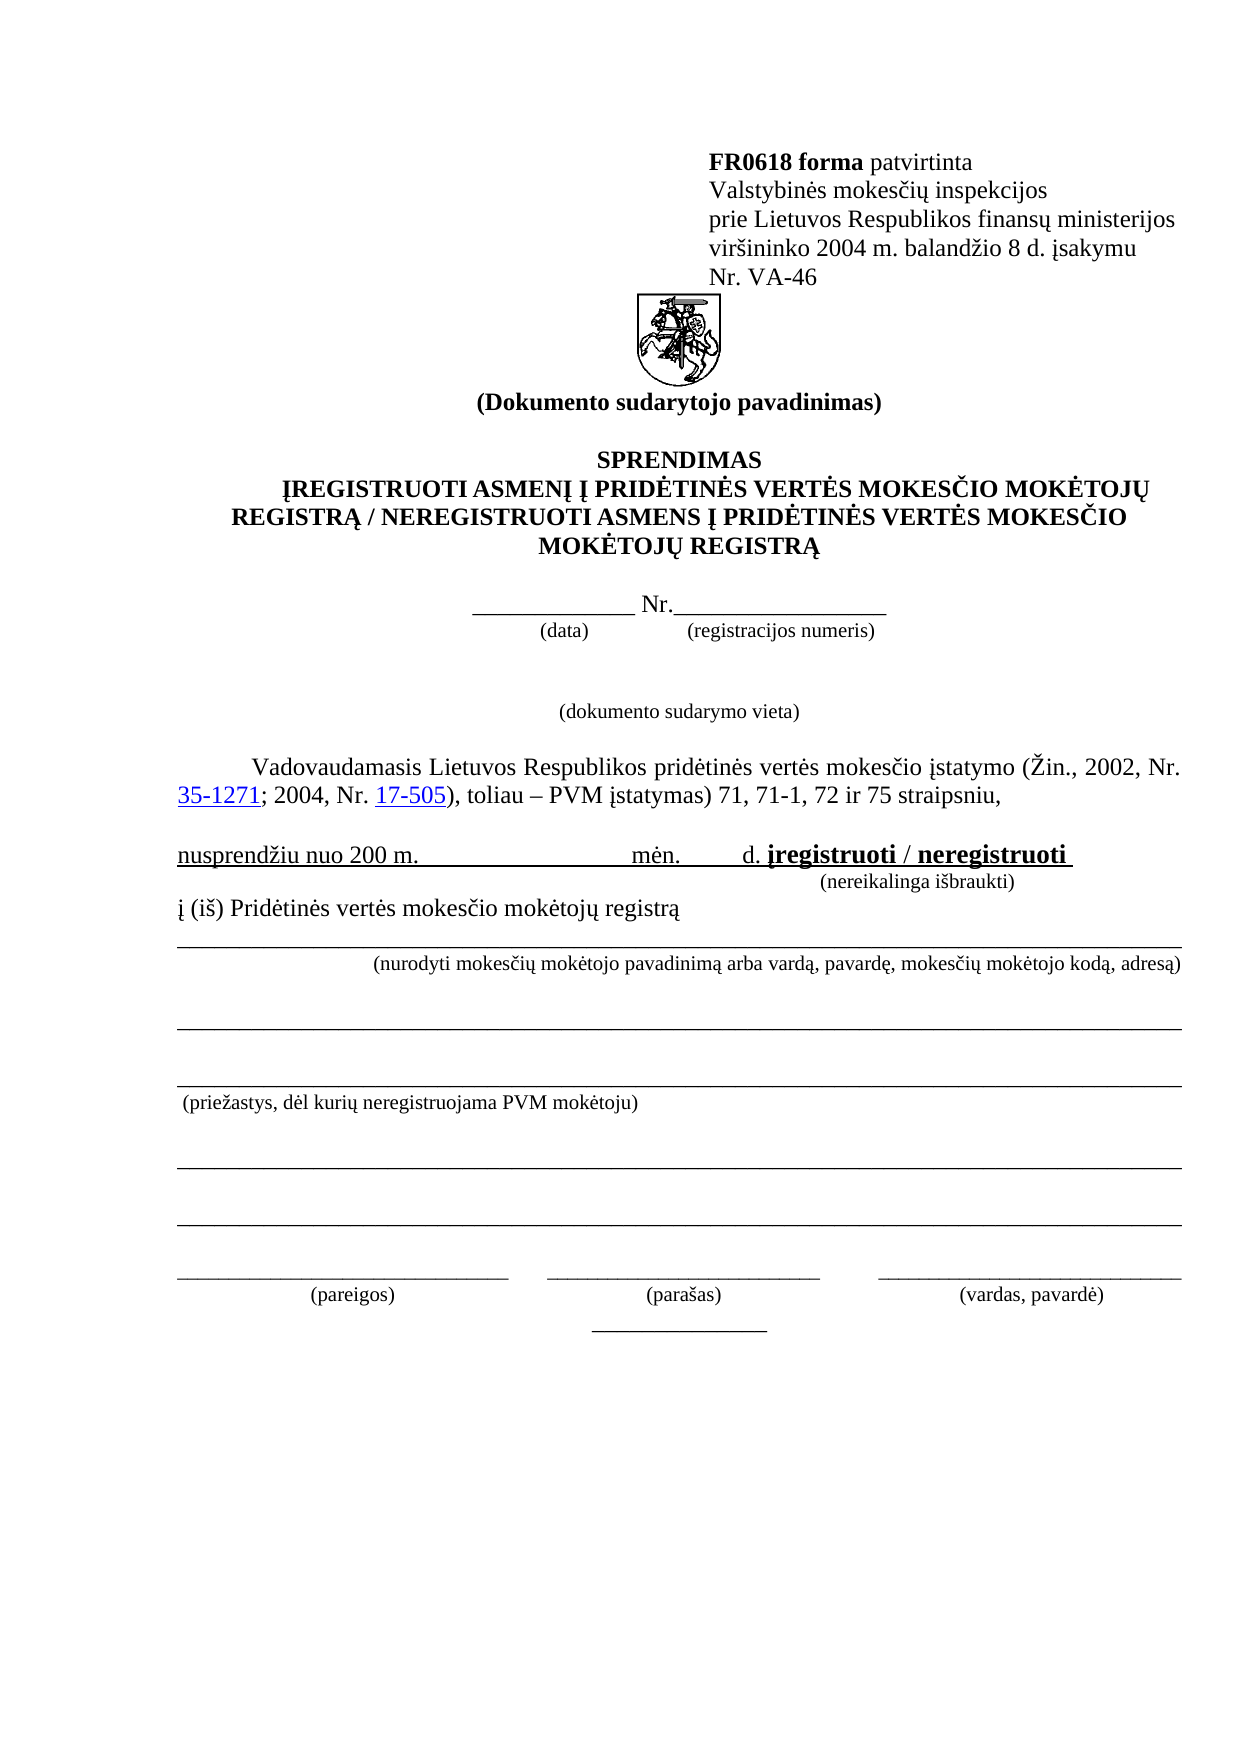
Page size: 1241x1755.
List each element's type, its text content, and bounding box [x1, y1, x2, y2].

text viršininko 2004 m. balandžio 8 d. įsakymu [177, 233, 1181, 262]
text Vadovaudamasis Lietuvos Respublikos pridėtinės vertės mokesčio įstatymo (Žin., 2002, Nr. 35-1271; 2004, Nr. 17-505), toliau – PVM įstatymas) 71, 71-1, 72 ir 75 straipsniu, [177, 752, 1181, 809]
text Valstybinės mokesčių inspekcijos [177, 176, 1181, 204]
text (nurodyti mokesčių mokėtojo pavadinimą arba vardą, pavardę, mokesčių mokėtojo kodą, adresą) [177, 951, 1181, 975]
text Nr. VA-46 [177, 262, 1181, 291]
text ĮREGISTRUOTI AsmenĮ Į PRIDĖTINĖS VERTĖS MOKESČIO MOKĖTOJŲ REGISTRĄ / Neregistruoti Asmens Į pRIDĖTINĖS VERTĖS MOKESČIO MOKĖTOJŲ REGISTRĄ [177, 474, 1181, 560]
text FR0618 forma patvirtinta [177, 147, 1181, 176]
text (Dokumento sudarytojo pavadinimas) [177, 387, 1181, 416]
text (nereikalinga išbraukti) [177, 869, 1181, 893]
text prie Lietuvos Respublikos finansų ministerijos [177, 204, 1181, 233]
text (data) (registracijos numeris) [177, 617, 1181, 642]
text (priežastys, dėl kurių neregistruojama PVM mokėtoju) [177, 1090, 1181, 1114]
text nusprendžiu nuo 200 m. mėn. d. įregistruoti / neregistruoti [177, 838, 1181, 869]
text Sprendimas [177, 445, 1181, 474]
text (pareigos) (parašas) (vardas, pavardė) [177, 1282, 1181, 1306]
text (dokumento sudarymo vieta) [177, 699, 1181, 723]
text ______________ [177, 1306, 1181, 1334]
text _____________ Nr._________________ [177, 589, 1181, 617]
text į (iš) Pridėtinės vertės mokesčio mokėtojų registrą [177, 893, 1181, 922]
